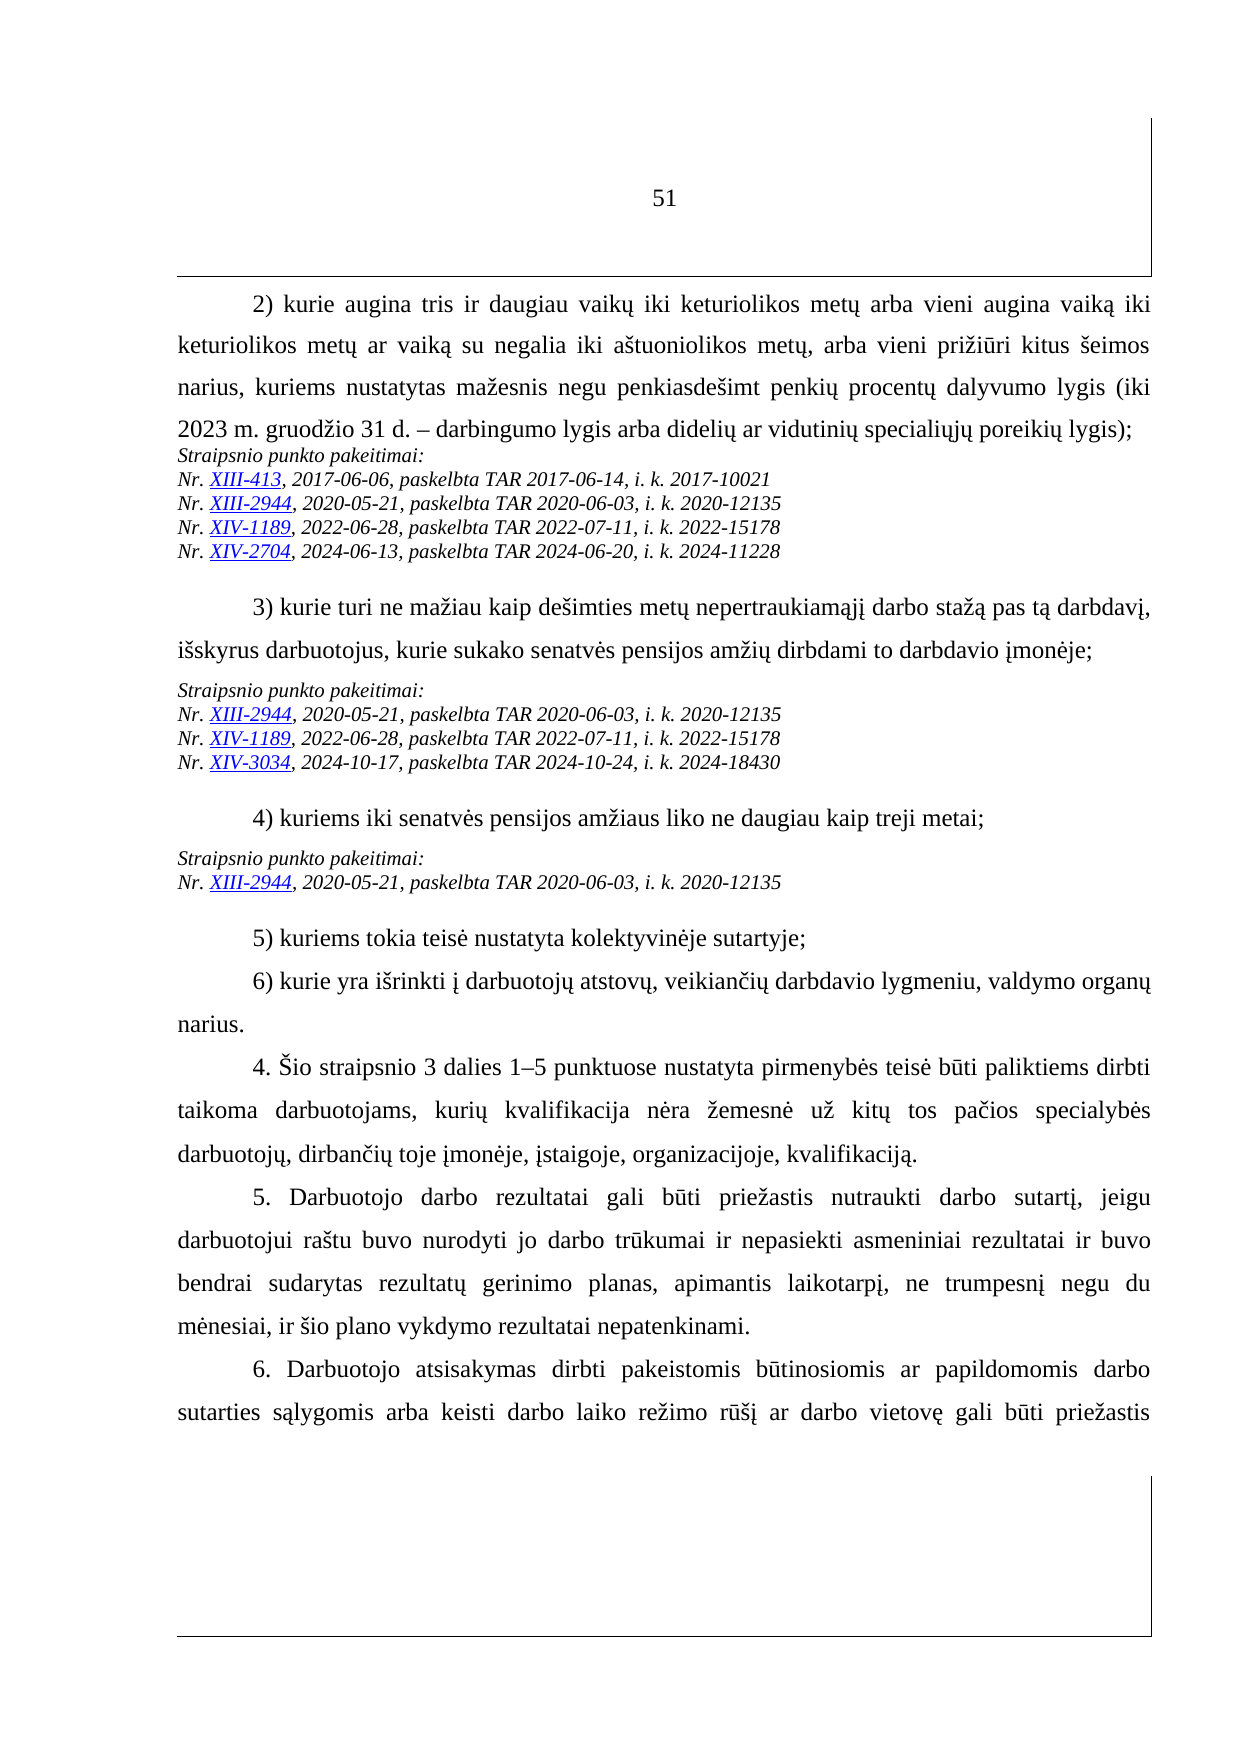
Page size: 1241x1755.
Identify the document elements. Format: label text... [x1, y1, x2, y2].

text 4) kuriems iki senatvės pensijos amžiaus liko ne daugiau kaip treji metai; [177, 803, 1152, 832]
text Nr. XIV-2704, 2024-06-13, paskelbta TAR 2024-06-20, i. k. 2024-11228 [177, 539, 1152, 563]
text Nr. XIII-2944, 2020-05-21, paskelbta TAR 2020-06-03, i. k. 2020-12135 [177, 491, 1152, 515]
text 4. Šio straipsnio 3 dalies 1–5 punktuose nustatyta pirmenybės teisė būti paliktiems dirbti taikoma darbuotojams, kurių kvalifikacija nėra žemesnė už kitų tos pačios specialybės darbuotojų, dirbančių toje įmonėje, įstaigoje, organizacijoje, kvalifikaciją. [177, 1052, 1152, 1167]
text 5. Darbuotojo darbo rezultatai gali būti priežastis nutraukti darbo sutartį, jeigu darbuotojui raštu buvo nurodyti jo darbo trūkumai ir nepasiekti asmeniniai rezultatai ir buvo bendrai sudarytas rezultatų gerinimo planas, apimantis laikotarpį, ne trumpesnį negu du mėnesiai, ir šio plano vykdymo rezultatai nepatenkinami. [177, 1182, 1152, 1340]
text Straipsnio punkto pakeitimai: [177, 678, 1152, 702]
text 6. Darbuotojo atsisakymas dirbti pakeistomis būtinosiomis ar papildomomis darbo sutarties sąlygomis arba keisti darbo laiko režimo rūšį ar darbo vietovę gali būti priežastis [177, 1354, 1152, 1426]
text 2) kurie augina tris ir daugiau vaikų iki keturiolikos metų arba vieni augina vaiką iki keturiolikos metų ar vaiką su negalia iki aštuoniolikos metų, arba vieni prižiūri kitus šeimos narius, kuriems nustatytas mažesnis negu penkiasdešimt penkių procentų dalyvumo lygis (iki 2023 m. gruodžio 31 d. – darbingumo lygis arba didelių ar vidutinių specialiųjų poreikių lygis); [177, 276, 1152, 443]
text Nr. XIII-413, 2017-06-06, paskelbta TAR 2017-06-14, i. k. 2017-10021 [177, 467, 1152, 491]
text Straipsnio punkto pakeitimai: [177, 846, 1152, 870]
text 6) kurie yra išrinkti į darbuotojų atstovų, veikiančių darbdavio lygmeniu, valdymo organų narius. [177, 966, 1152, 1038]
text Nr. XIII-2944, 2020-05-21, paskelbta TAR 2020-06-03, i. k. 2020-12135 [177, 870, 1152, 894]
text 5) kuriems tokia teisė nustatyta kolektyvinėje sutartyje; [177, 923, 1152, 952]
text 3) kurie turi ne mažiau kaip dešimties metų nepertraukiamąjį darbo stažą pas tą darbdavį, išskyrus darbuotojus, kurie sukako senatvės pensijos amžių dirbdami to darbdavio įmonėje; [177, 592, 1152, 664]
text Nr. XIV-1189, 2022-06-28, paskelbta TAR 2022-07-11, i. k. 2022-15178 [177, 726, 1152, 750]
text Straipsnio punkto pakeitimai: [177, 443, 1152, 467]
text Nr. XIV-1189, 2022-06-28, paskelbta TAR 2022-07-11, i. k. 2022-15178 [177, 515, 1152, 539]
text Nr. XIII-2944, 2020-05-21, paskelbta TAR 2020-06-03, i. k. 2020-12135 [177, 702, 1152, 726]
text Nr. XIV-3034, 2024-10-17, paskelbta TAR 2024-10-24, i. k. 2024-18430 [177, 750, 1152, 774]
